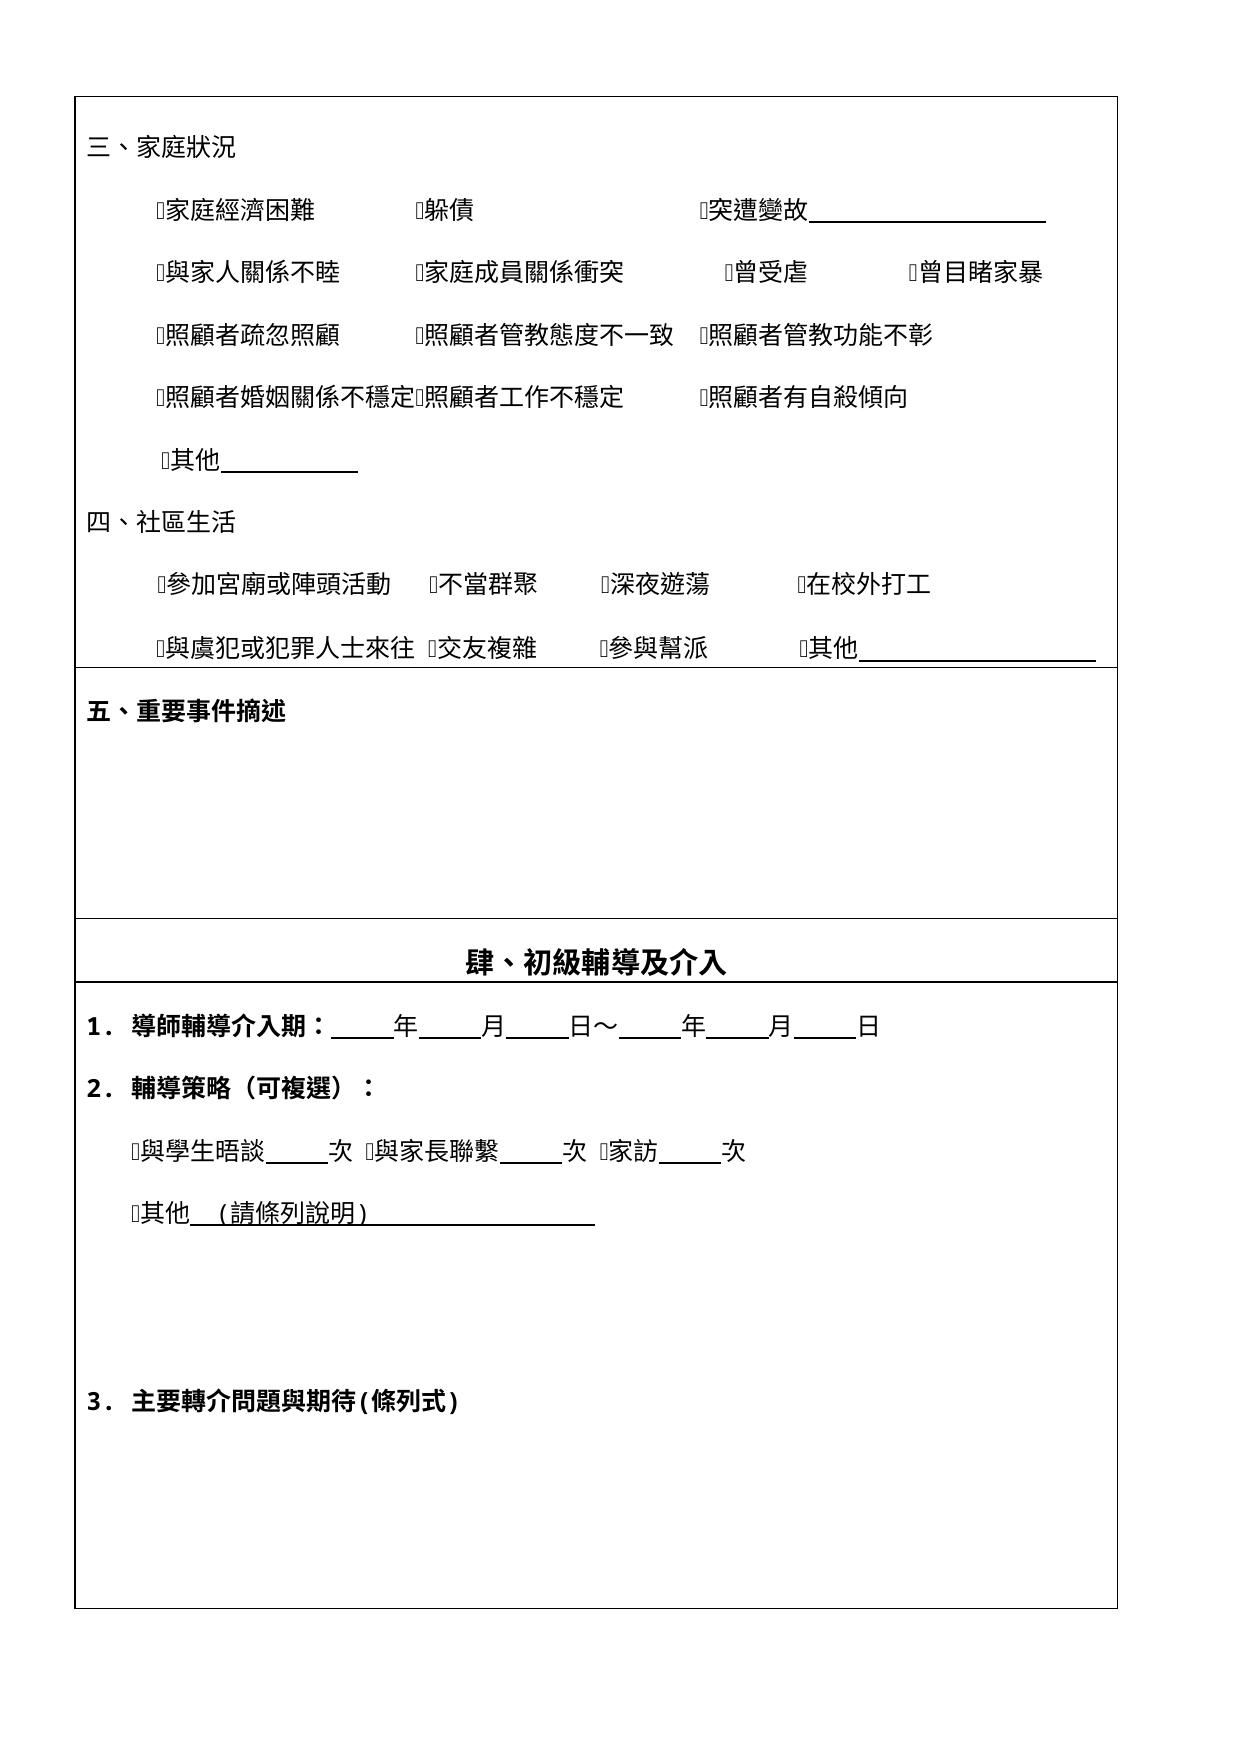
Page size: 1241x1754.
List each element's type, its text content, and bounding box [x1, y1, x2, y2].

table_cell 1. 導師輔導介入期： 年 月 日～ 年 月 日 2. 輔導策略（可複選）： 與學生晤談 次 與家長聯繫 次 家訪 次 其他 (請條列說明) 3. 主要轉介問題與期待(條列式) [76, 983, 1117, 1607]
table_cell 五、重要事件摘述 [76, 668, 1117, 918]
table_cell 肆、初級輔導及介入 [76, 919, 1117, 981]
table_header 三、家庭狀況 家庭經濟困難 躲債 突遭變故 與家人關係不睦 家庭成員關係衝突 曾受虐 曾目睹家暴 照顧者疏忽照顧 照顧者管教態度不一致 照顧者管教功能不彰 照顧者婚姻關係不穩定照顧者工作不穩定 照顧者有自殺傾向 其他 四、社區生活 參加宮廟或陣頭活動 不當群聚 深夜遊蕩 在校外打工 與虞犯或犯罪人士來往 交友複雜 參與幫派 其他 [76, 97, 1117, 667]
